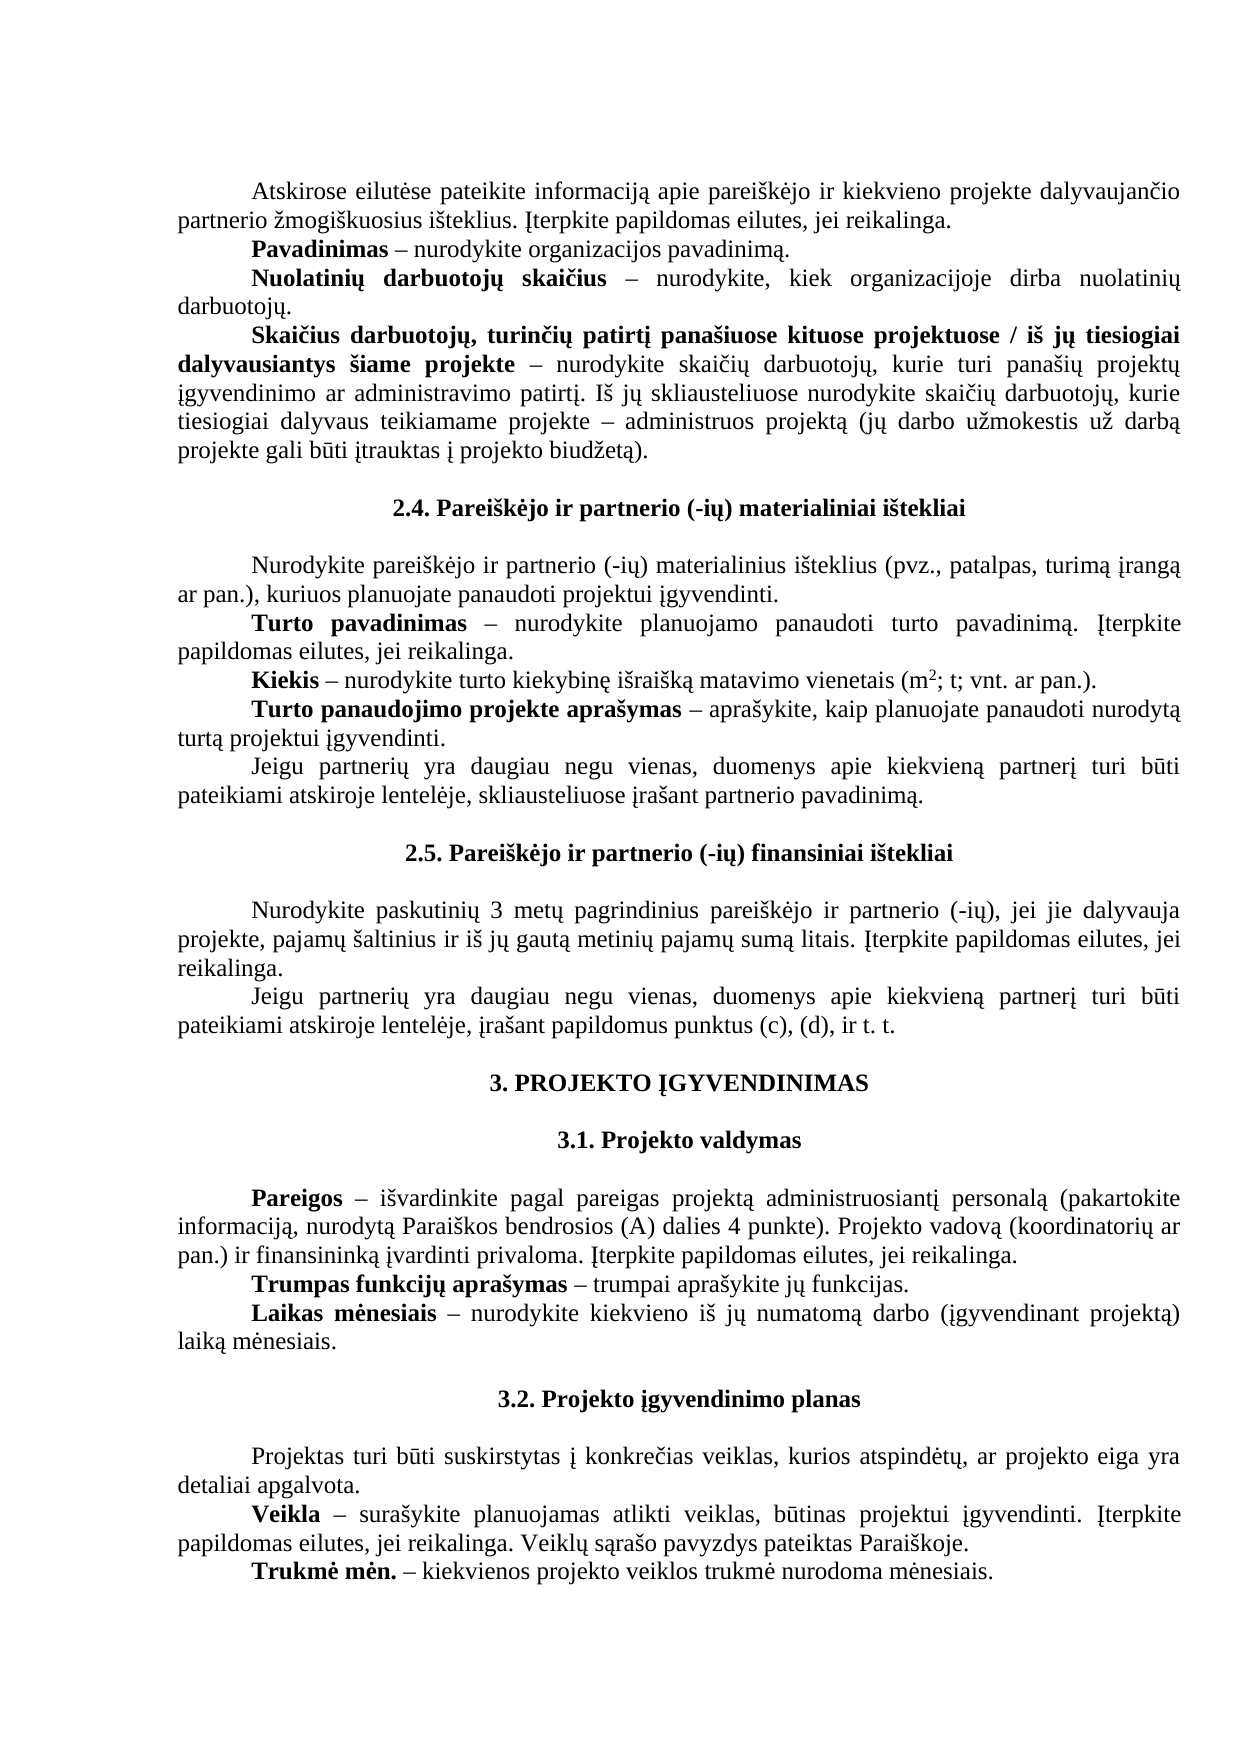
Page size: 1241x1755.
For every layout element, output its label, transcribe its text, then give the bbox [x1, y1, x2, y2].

text Kiekis – nurodykite turto kiekybinę išraišką matavimo vienetais (m2; t; vnt. ar pan.). [177, 665, 1181, 694]
text 3.2. Projekto įgyvendinimo planas [177, 1384, 1181, 1413]
text Nuolatinių darbuotojų skaičius – nurodykite, kiek organizacijoje dirba nuolatinių darbuotojų. [177, 263, 1181, 320]
text Trukmė mėn. – kiekvienos projekto veiklos trukmė nurodoma mėnesiais. [177, 1556, 1181, 1585]
text 2.4. Pareiškėjo ir partnerio (-ių) materialiniai ištekliai [177, 493, 1181, 521]
text Trumpas funkcijų aprašymas – trumpai aprašykite jų funkcijas. [177, 1269, 1181, 1298]
text 3.1. Projekto valdymas [177, 1125, 1181, 1154]
text Jeigu partnerių yra daugiau negu vienas, duomenys apie kiekvieną partnerį turi būti pateikiami atskiroje lentelėje, skliausteliuose įrašant partnerio pavadinimą. [177, 751, 1181, 809]
text 2.5. Pareiškėjo ir partnerio (-ių) finansiniai ištekliai [177, 838, 1181, 866]
text Turto pavadinimas – nurodykite planuojamo panaudoti turto pavadinimą. Įterpkite papildomas eilutes, jei reikalinga. [177, 608, 1181, 665]
text Turto panaudojimo projekte aprašymas – aprašykite, kaip planuojate panaudoti nurodytą turtą projektui įgyvendinti. [177, 694, 1181, 751]
text Skaičius darbuotojų, turinčių patirtį panašiuose kituose projektuose / iš jų tiesiogiai dalyvausiantys šiame projekte – nurodykite skaičių darbuotojų, kurie turi panašių projektų įgyvendinimo ar administravimo patirtį. Iš jų skliausteliuose nurodykite skaičių darbuotojų, kurie tiesiogiai dalyvaus teikiamame projekte – administruos projektą (jų darbo užmokestis už darbą projekte gali būti įtrauktas į projekto biudžetą). [177, 320, 1181, 464]
text Laikas mėnesiais – nurodykite kiekvieno iš jų numatomą darbo (įgyvendinant projektą) laiką mėnesiais. [177, 1298, 1181, 1355]
text Jeigu partnerių yra daugiau negu vienas, duomenys apie kiekvieną partnerį turi būti pateikiami atskiroje lentelėje, įrašant papildomus punktus (c), (d), ir t. t. [177, 981, 1181, 1039]
text Atskirose eilutėse pateikite informaciją apie pareiškėjo ir kiekvieno projekte dalyvaujančio partnerio žmogiškuosius išteklius. Įterpkite papildomas eilutes, jei reikalinga. [177, 176, 1181, 234]
text Projektas turi būti suskirstytas į konkrečias veiklas, kurios atspindėtų, ar projekto eiga yra detaliai apgalvota. [177, 1441, 1181, 1499]
text Pareigos – išvardinkite pagal pareigas projektą administruosiantį personalą (pakartokite informaciją, nurodytą Paraiškos bendrosios (A) dalies 4 punkte). Projekto vadovą (koordinatorių ar pan.) ir finansininką įvardinti privaloma. Įterpkite papildomas eilutes, jei reikalinga. [177, 1183, 1181, 1269]
text Nurodykite pareiškėjo ir partnerio (-ių) materialinius išteklius (pvz., patalpas, turimą įrangą ar pan.), kuriuos planuojate panaudoti projektui įgyvendinti. [177, 550, 1181, 608]
text Pavadinimas – nurodykite organizacijos pavadinimą. [177, 234, 1181, 263]
text Nurodykite paskutinių 3 metų pagrindinius pareiškėjo ir partnerio (-ių), jei jie dalyvauja projekte, pajamų šaltinius ir iš jų gautą metinių pajamų sumą litais. Įterpkite papildomas eilutes, jei reikalinga. [177, 895, 1181, 981]
text 3. PROJEKTO ĮGYVENDINIMAS [177, 1068, 1181, 1096]
text Veikla – surašykite planuojamas atlikti veiklas, būtinas projektui įgyvendinti. Įterpkite papildomas eilutes, jei reikalinga. Veiklų sąrašo pavyzdys pateiktas Paraiškoje. [177, 1499, 1181, 1556]
